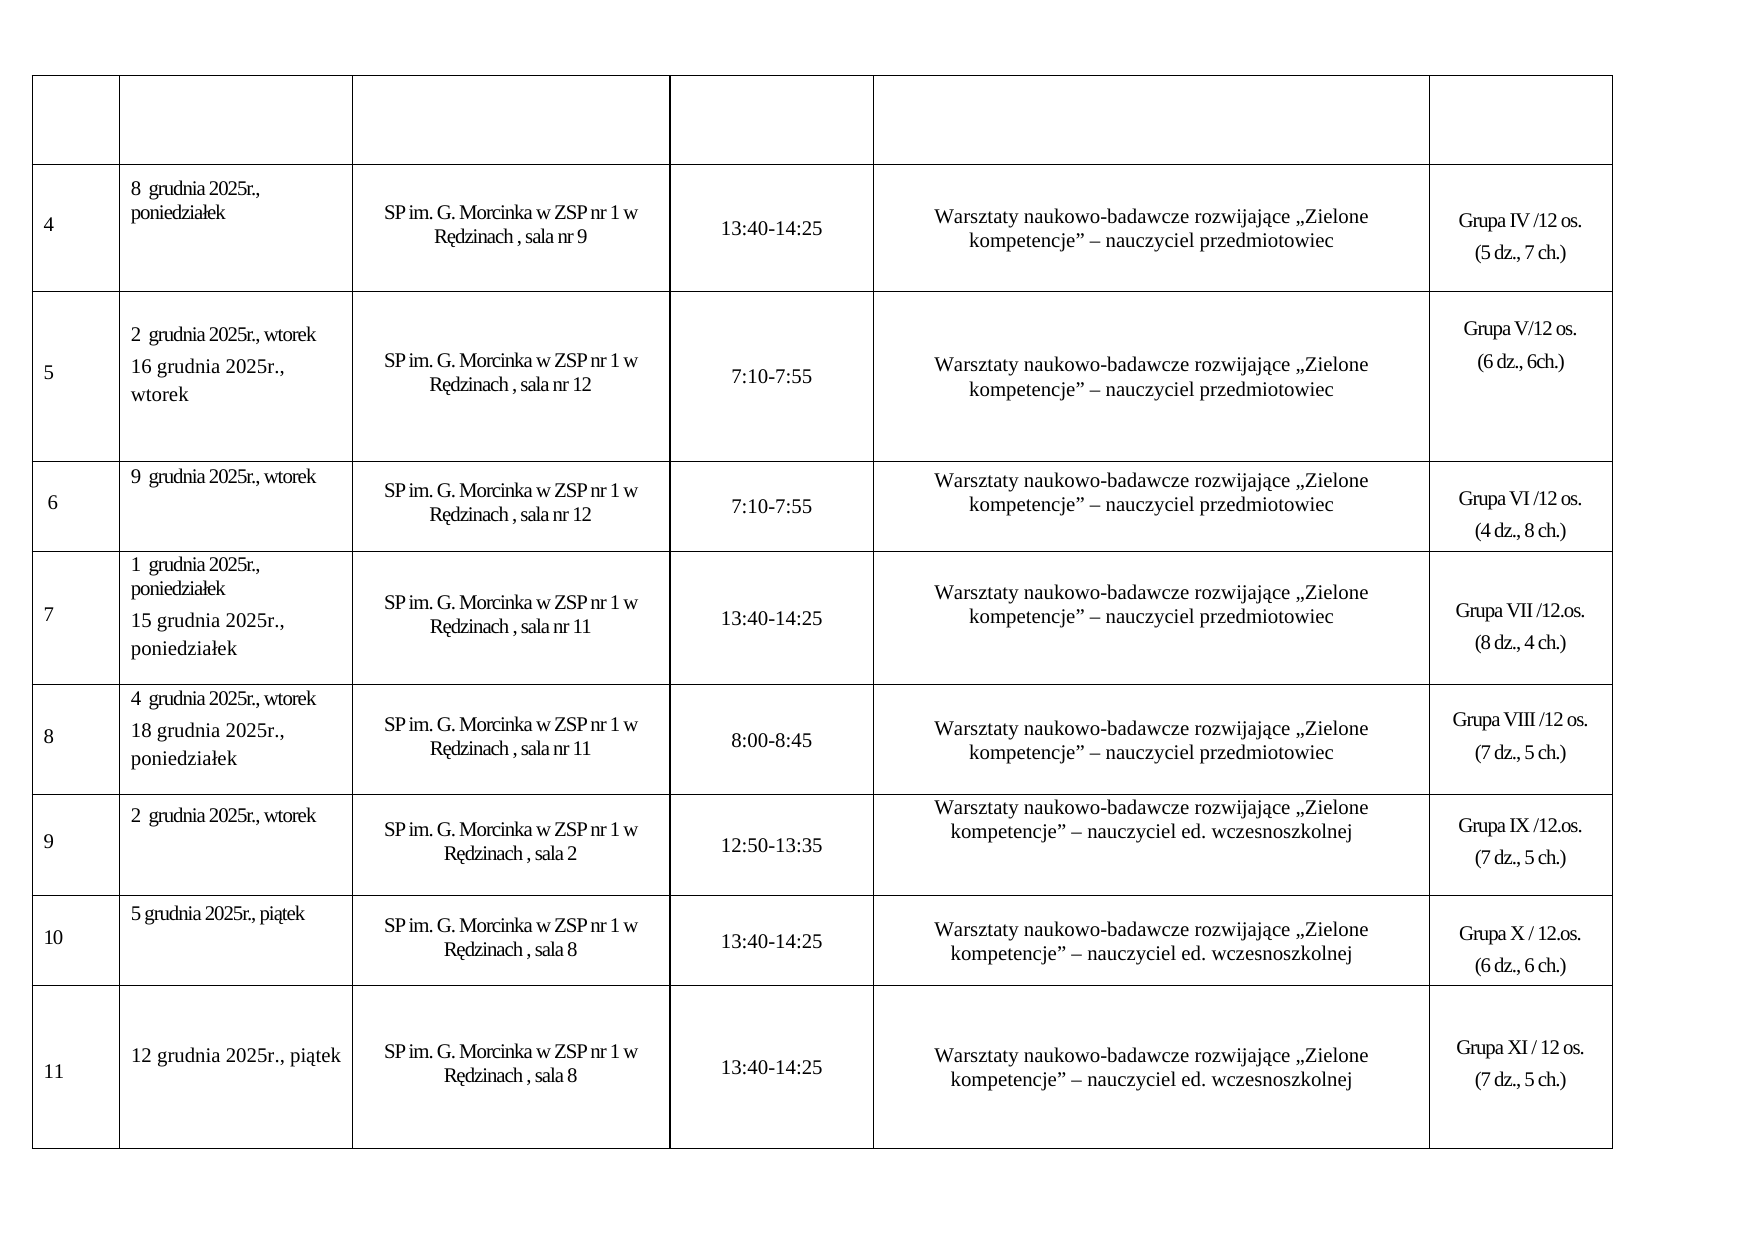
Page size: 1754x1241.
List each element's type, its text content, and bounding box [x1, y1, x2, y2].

table_cell Grupa XI / 12 os. (7 dz., 5 ch.) [1430, 986, 1612, 1148]
table_cell SP im. G. Morcinka w ZSP nr 1 w Rędzinach , sala nr 9 [353, 165, 669, 291]
table_cell Warsztaty naukowo-badawcze rozwijające „Zielone kompetencje” – nauczyciel przedmiotowiec [874, 552, 1429, 684]
table_cell 12:50-13:35 [671, 795, 873, 895]
table_cell [33, 76, 119, 164]
table_cell 4 [33, 165, 119, 291]
table_cell 13:40-14:25 [671, 986, 873, 1148]
table_cell 10 [33, 896, 119, 985]
table_cell Warsztaty naukowo-badawcze rozwijające „Zielone kompetencje” – nauczyciel ed. wczesnoszkolnej [874, 795, 1429, 895]
table_cell 13:40-14:25 [671, 165, 873, 291]
table_cell Grupa V/12 os. (6 dz., 6ch.) [1430, 292, 1612, 461]
table_cell 12 grudnia 2025r., piątek [120, 986, 352, 1148]
table_cell SP im. G. Morcinka w ZSP nr 1 w Rędzinach , sala 8 [353, 986, 669, 1148]
table_cell Warsztaty naukowo-badawcze rozwijające „Zielone kompetencje” – nauczyciel przedmiotowiec [874, 292, 1429, 461]
table_cell SP im. G. Morcinka w ZSP nr 1 w Rędzinach , sala nr 11 [353, 685, 669, 794]
table_cell 8 [33, 685, 119, 794]
table_cell Warsztaty naukowo-badawcze rozwijające „Zielone kompetencje” – nauczyciel przedmiotowiec [874, 462, 1429, 551]
table_cell 5 grudnia 2025r., piątek [120, 896, 352, 985]
table_cell [353, 76, 669, 164]
table_cell 13:40-14:25 [671, 896, 873, 985]
table_cell 9 grudnia 2025r., wtorek [120, 462, 352, 551]
table_cell SP im. G. Morcinka w ZSP nr 1 w Rędzinach , sala nr 11 [353, 552, 669, 684]
table_cell [874, 76, 1429, 164]
table_cell [1430, 76, 1612, 164]
table_cell Warsztaty naukowo-badawcze rozwijające „Zielone kompetencje” – nauczyciel przedmiotowiec [874, 685, 1429, 794]
table_cell 8 grudnia 2025r., poniedziałek [120, 165, 352, 291]
table_cell 7 [33, 552, 119, 684]
table_cell Warsztaty naukowo-badawcze rozwijające „Zielone kompetencje” – nauczyciel ed. wczesnoszkolnej [874, 896, 1429, 985]
table_cell 6 [33, 462, 119, 551]
table_cell 11 [33, 986, 119, 1148]
table_cell 2 grudnia 2025r., wtorek [120, 795, 352, 895]
table_cell Grupa VII /12.os. (8 dz., 4 ch.) [1430, 552, 1612, 684]
table_cell 2 grudnia 2025r., wtorek 16 grudnia 2025r., wtorek [120, 292, 352, 461]
table_cell [671, 76, 873, 164]
table_cell Warsztaty naukowo-badawcze rozwijające „Zielone kompetencje” – nauczyciel przedmiotowiec [874, 165, 1429, 291]
table_cell 9 [33, 795, 119, 895]
table_cell SP im. G. Morcinka w ZSP nr 1 w Rędzinach , sala 2 [353, 795, 669, 895]
table_cell Grupa IV /12 os. (5 dz., 7 ch.) [1430, 165, 1612, 291]
table_cell 5 [33, 292, 119, 461]
table_cell 7:10-7:55 [671, 292, 873, 461]
table_cell Grupa VI /12 os. (4 dz., 8 ch.) [1430, 462, 1612, 551]
table_cell 7:10-7:55 [671, 462, 873, 551]
table_cell Warsztaty naukowo-badawcze rozwijające „Zielone kompetencje” – nauczyciel ed. wczesnoszkolnej [874, 986, 1429, 1148]
table_cell Grupa IX /12.os. (7 dz., 5 ch.) [1430, 795, 1612, 895]
table_cell [120, 76, 352, 164]
table_cell Grupa X / 12.os. (6 dz., 6 ch.) [1430, 896, 1612, 985]
table_cell Grupa VIII /12 os. (7 dz., 5 ch.) [1430, 685, 1612, 794]
table_cell SP im. G. Morcinka w ZSP nr 1 w Rędzinach , sala 8 [353, 896, 669, 985]
table_cell 13:40-14:25 [671, 552, 873, 684]
table_cell 4 grudnia 2025r., wtorek 18 grudnia 2025r., poniedziałek [120, 685, 352, 794]
table_cell 8:00-8:45 [671, 685, 873, 794]
table_cell 1 grudnia 2025r., poniedziałek 15 grudnia 2025r., poniedziałek [120, 552, 352, 684]
table_cell SP im. G. Morcinka w ZSP nr 1 w Rędzinach , sala nr 12 [353, 462, 669, 551]
table_cell SP im. G. Morcinka w ZSP nr 1 w Rędzinach , sala nr 12 [353, 292, 669, 461]
